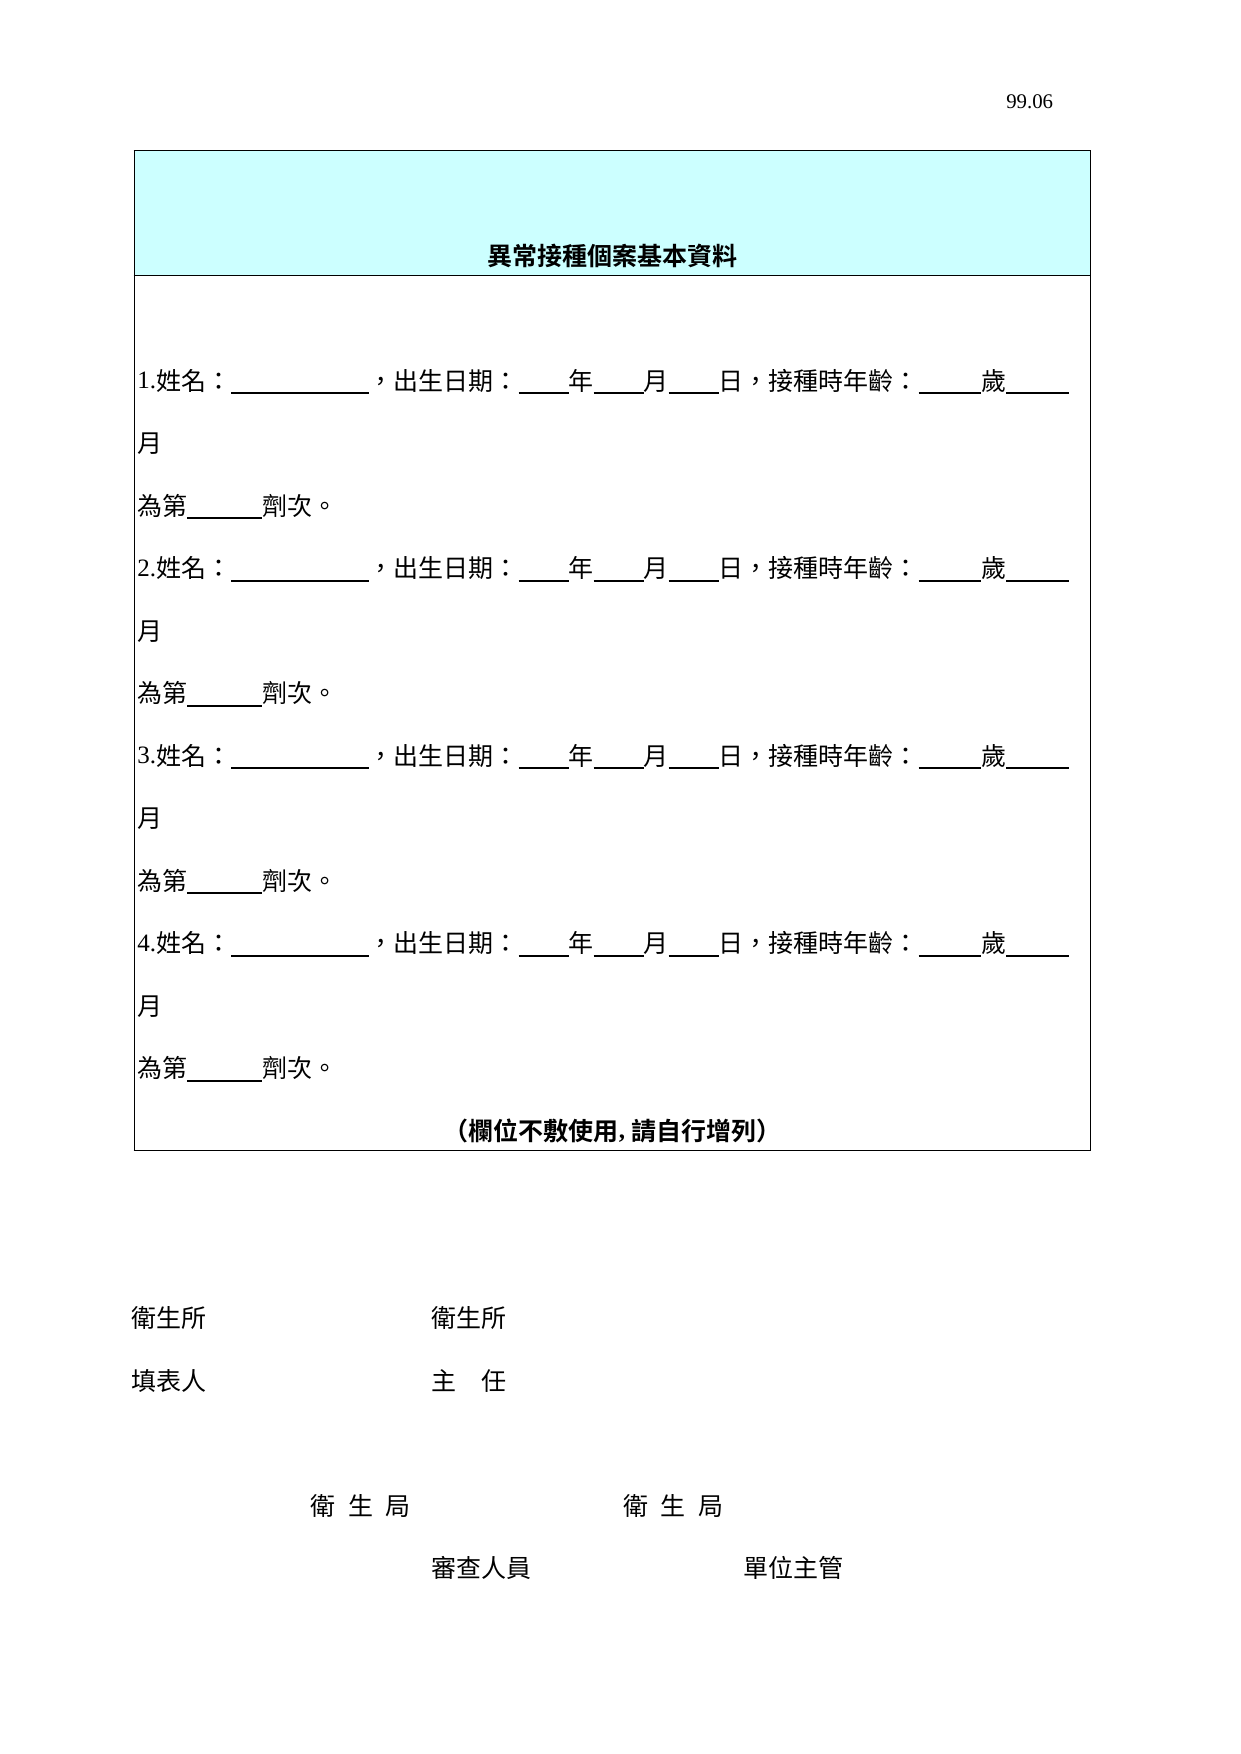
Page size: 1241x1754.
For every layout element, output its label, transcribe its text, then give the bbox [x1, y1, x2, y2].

text 衛 生 局 衛 生 局 [161, 1463, 1053, 1525]
table_cell 異常接種個案基本資料 [135, 151, 1090, 275]
text 填表人 主 任 [131, 1338, 1053, 1400]
text 審查人員 單位主管 [187, 1525, 1053, 1588]
text 衛生所 衛生所 [131, 1275, 1053, 1338]
table_cell 1.姓名： ，出生日期： 年 月 日，接種時年齡： 歲 月 為第 劑次。 2.姓名： ，出生日期： 年 月 日，接種時年齡： 歲 月 為第 劑次。 3.姓名： ，出生日期： 年 月 日，接種時年齡： 歲 月 為第 劑次。 4.姓名： ，出生日期： 年 月 日，接種時年齡： 歲 月 為第 劑次。 （欄位不敷使用, 請自行增列） [135, 276, 1090, 1150]
